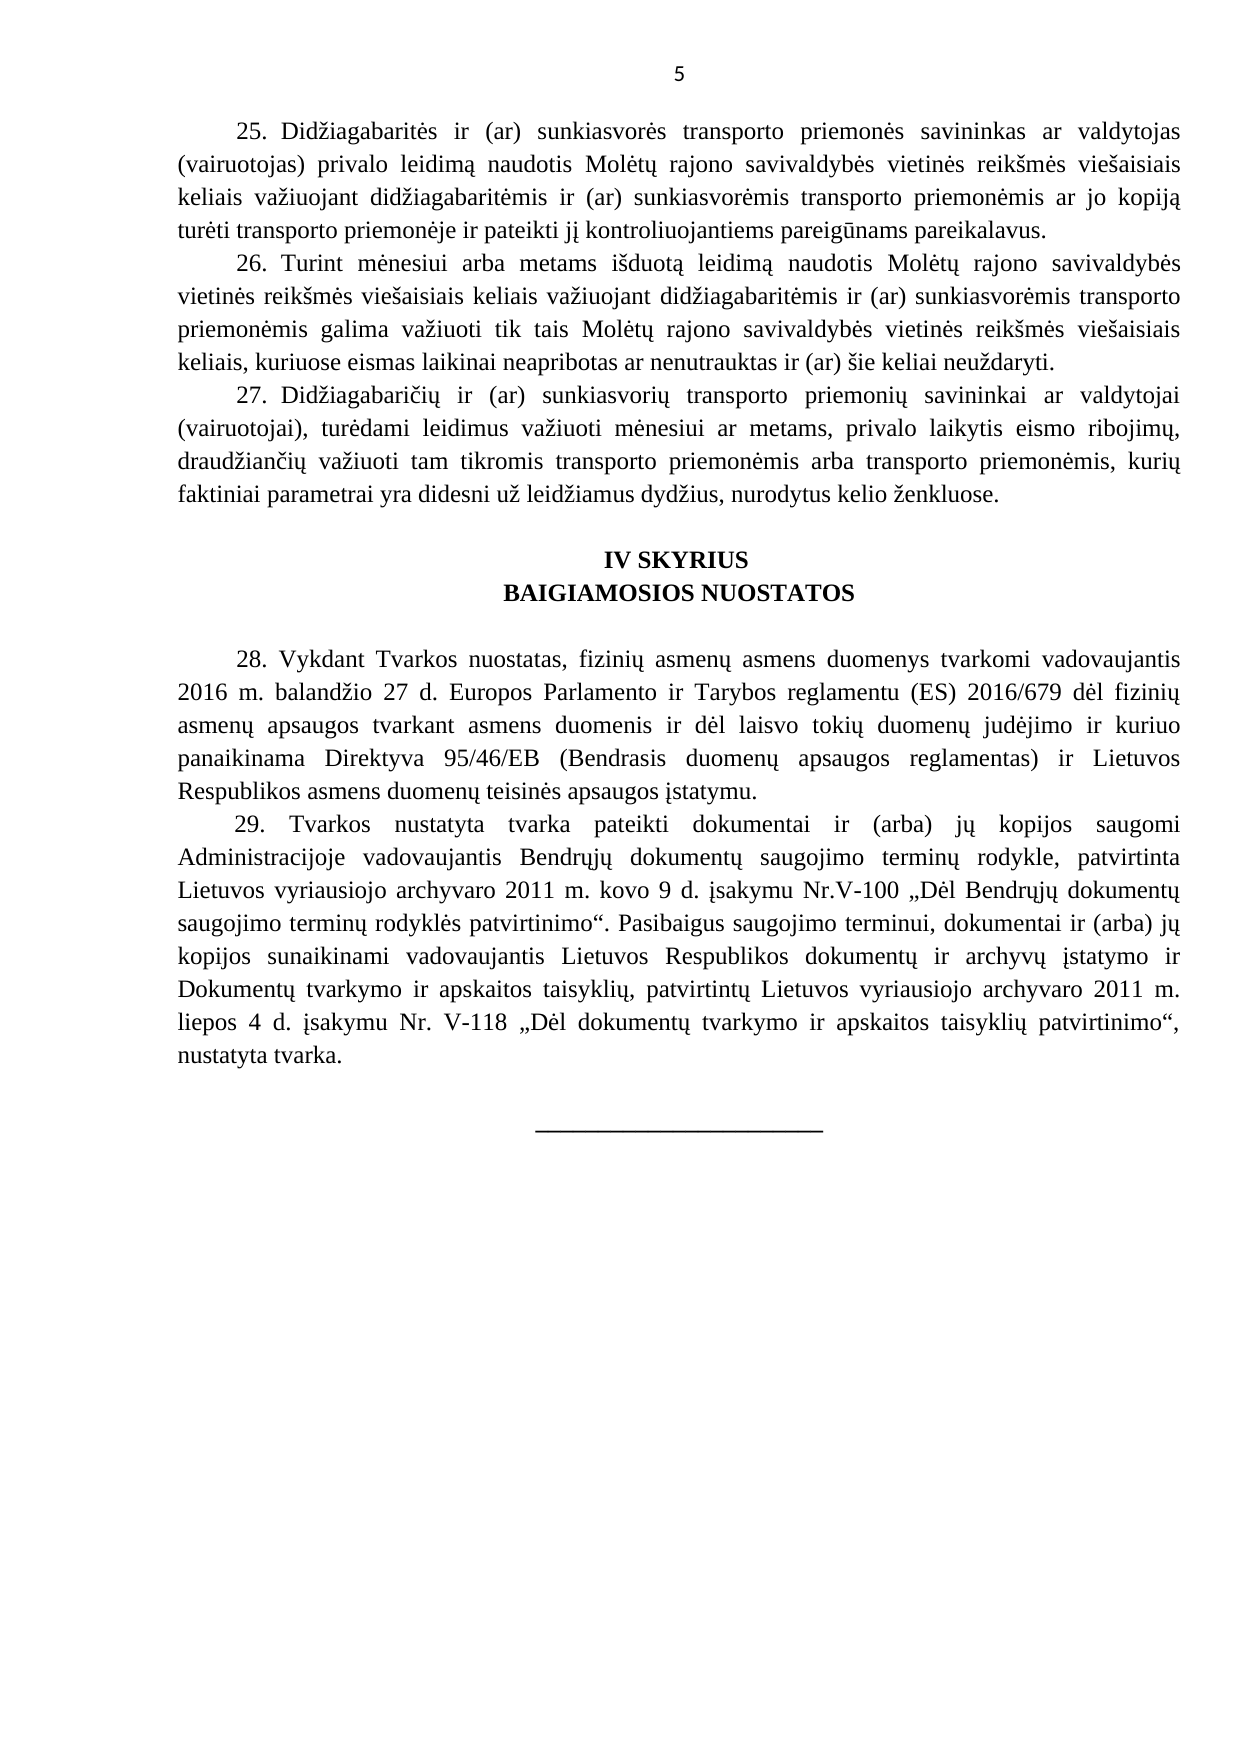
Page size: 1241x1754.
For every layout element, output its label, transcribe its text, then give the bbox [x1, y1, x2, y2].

text BAIGIAMOSIOS NUOSTATOS [177, 578, 1181, 607]
text 29. Tvarkos nustatyta tvarka pateikti dokumentai ir (arba) jų kopijos saugomi Administracijoje vadovaujantis Bendrųjų dokumentų saugojimo terminų rodykle, patvirtinta Lietuvos vyriausiojo archyvaro 2011 m. kovo 9 d. įsakymu Nr.V-100 „Dėl Bendrųjų dokumentų saugojimo terminų rodyklės patvirtinimo“. Pasibaigus saugojimo terminui, dokumentai ir (arba) jų kopijos sunaikinami vadovaujantis Lietuvos Respublikos dokumentų ir archyvų įstatymo ir Dokumentų tvarkymo ir apskaitos taisyklių, patvirtintų Lietuvos vyriausiojo archyvaro 2011 m. liepos 4 d. įsakymu Nr. V-118 „Dėl dokumentų tvarkymo ir apskaitos taisyklių patvirtinimo“, nustatyta tvarka. [177, 809, 1181, 1069]
text 28. Vykdant Tvarkos nuostatas, fizinių asmenų asmens duomenys tvarkomi vadovaujantis 2016 m. balandžio 27 d. Europos Parlamento ir Tarybos reglamentu (ES) 2016/679 dėl fizinių asmenų apsaugos tvarkant asmens duomenis ir dėl laisvo tokių duomenų judėjimo ir kuriuo panaikinama Direktyva 95/46/EB (Bendrasis duomenų apsaugos reglamentas) ir Lietuvos Respublikos asmens duomenų teisinės apsaugos įstatymu. [177, 644, 1181, 805]
text IV SKYRIUS [177, 545, 1181, 574]
text 25. Didžiagabaritės ir (ar) sunkiasvorės transporto priemonės savininkas ar valdytojas (vairuotojas) privalo leidimą naudotis Molėtų rajono savivaldybės vietinės reikšmės viešaisiais keliais važiuojant didžiagabaritėmis ir (ar) sunkiasvorėmis transporto priemonėmis ar jo kopiją turėti transporto priemonėje ir pateikti jį kontroliuojantiems pareigūnams pareikalavus. [177, 116, 1181, 244]
text _______________________ [177, 1106, 1181, 1135]
text 26. Turint mėnesiui arba metams išduotą leidimą naudotis Molėtų rajono savivaldybės vietinės reikšmės viešaisiais keliais važiuojant didžiagabaritėmis ir (ar) sunkiasvorėmis transporto priemonėmis galima važiuoti tik tais Molėtų rajono savivaldybės vietinės reikšmės viešaisiais keliais, kuriuose eismas laikinai neapribotas ar nenutrauktas ir (ar) šie keliai neuždaryti. [177, 248, 1181, 376]
text 27. Didžiagabaričių ir (ar) sunkiasvorių transporto priemonių savininkai ar valdytojai (vairuotojai), turėdami leidimus važiuoti mėnesiui ar metams, privalo laikytis eismo ribojimų, draudžiančių važiuoti tam tikromis transporto priemonėmis arba transporto priemonėmis, kurių faktiniai parametrai yra didesni už leidžiamus dydžius, nurodytus kelio ženkluose. [177, 380, 1181, 508]
